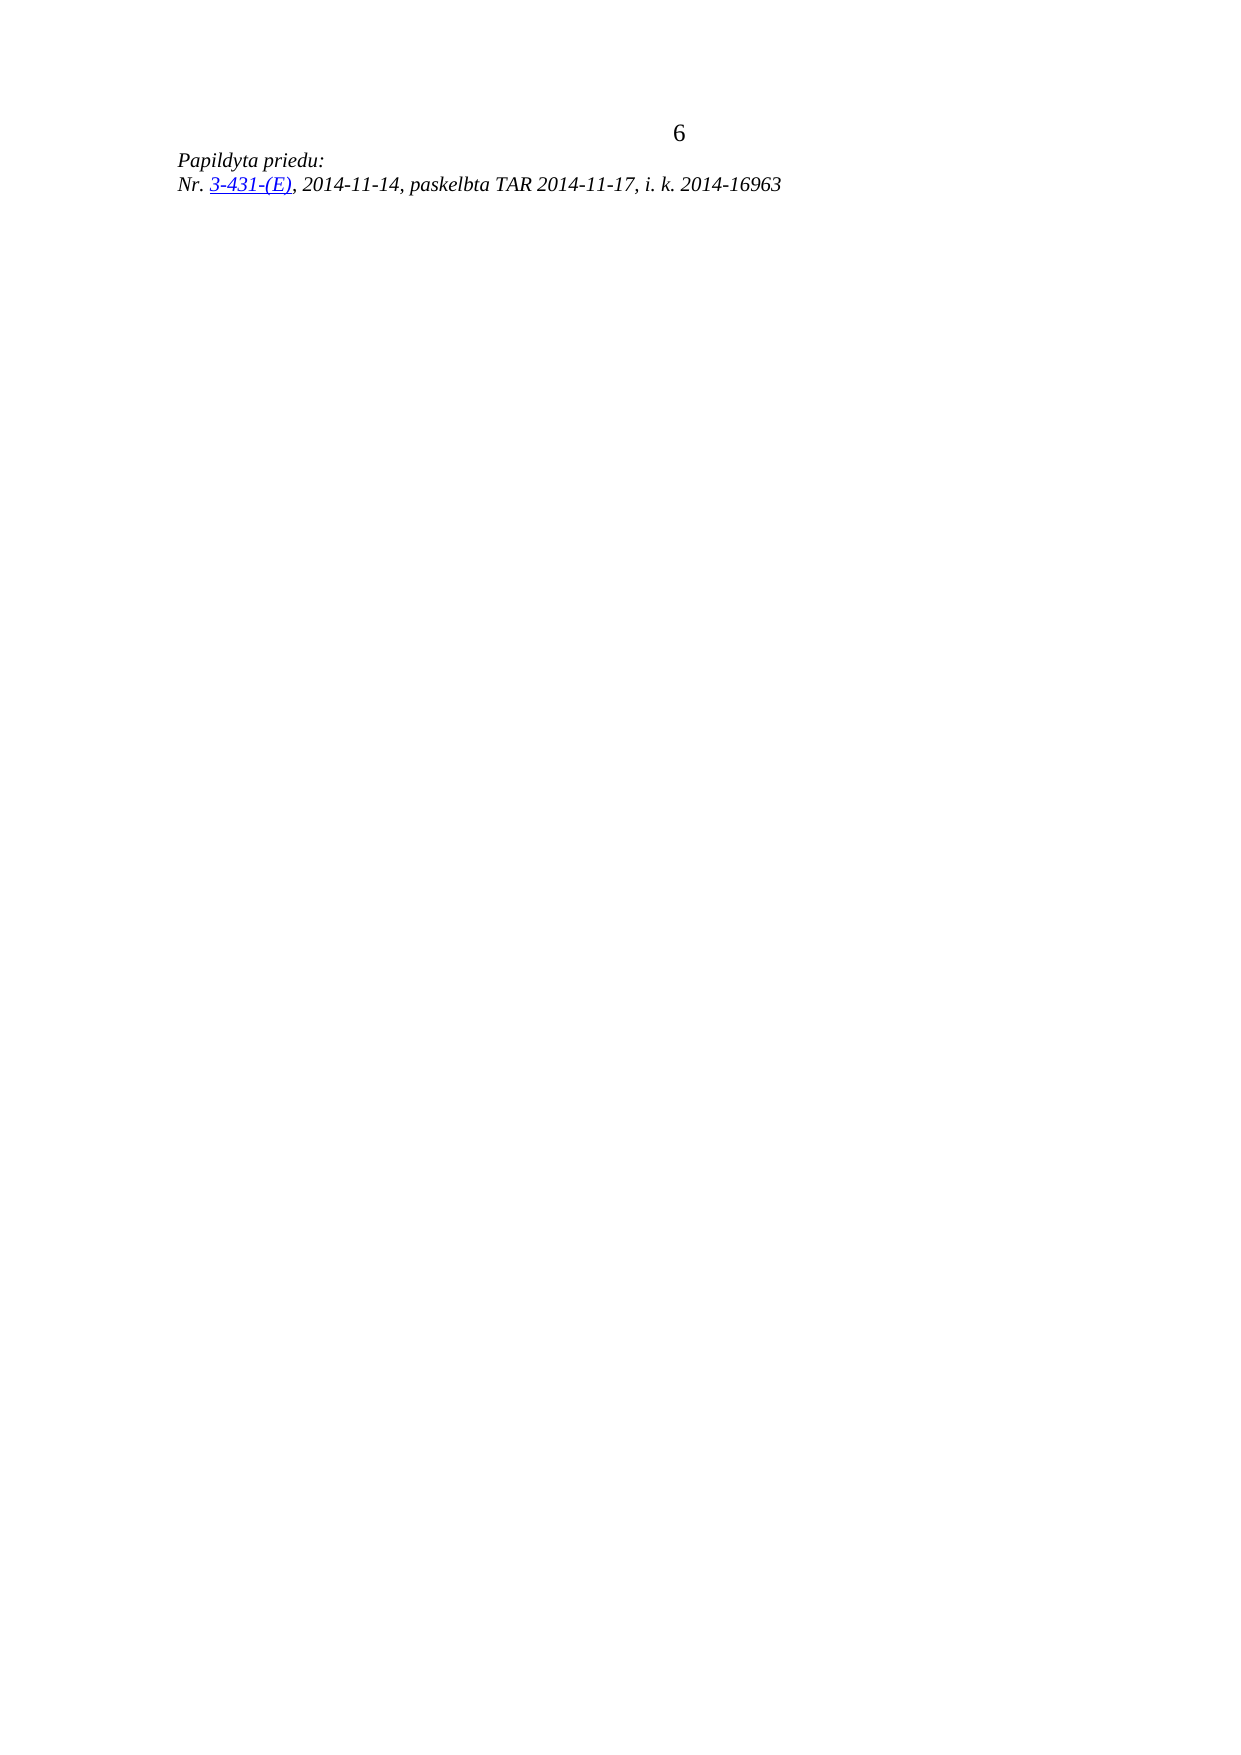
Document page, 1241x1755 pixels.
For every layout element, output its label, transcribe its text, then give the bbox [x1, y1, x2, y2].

text Nr. 3-431-(E), 2014-11-14, paskelbta TAR 2014-11-17, i. k. 2014-16963 [177, 172, 1181, 196]
text Papildyta priedu: [177, 148, 1181, 172]
